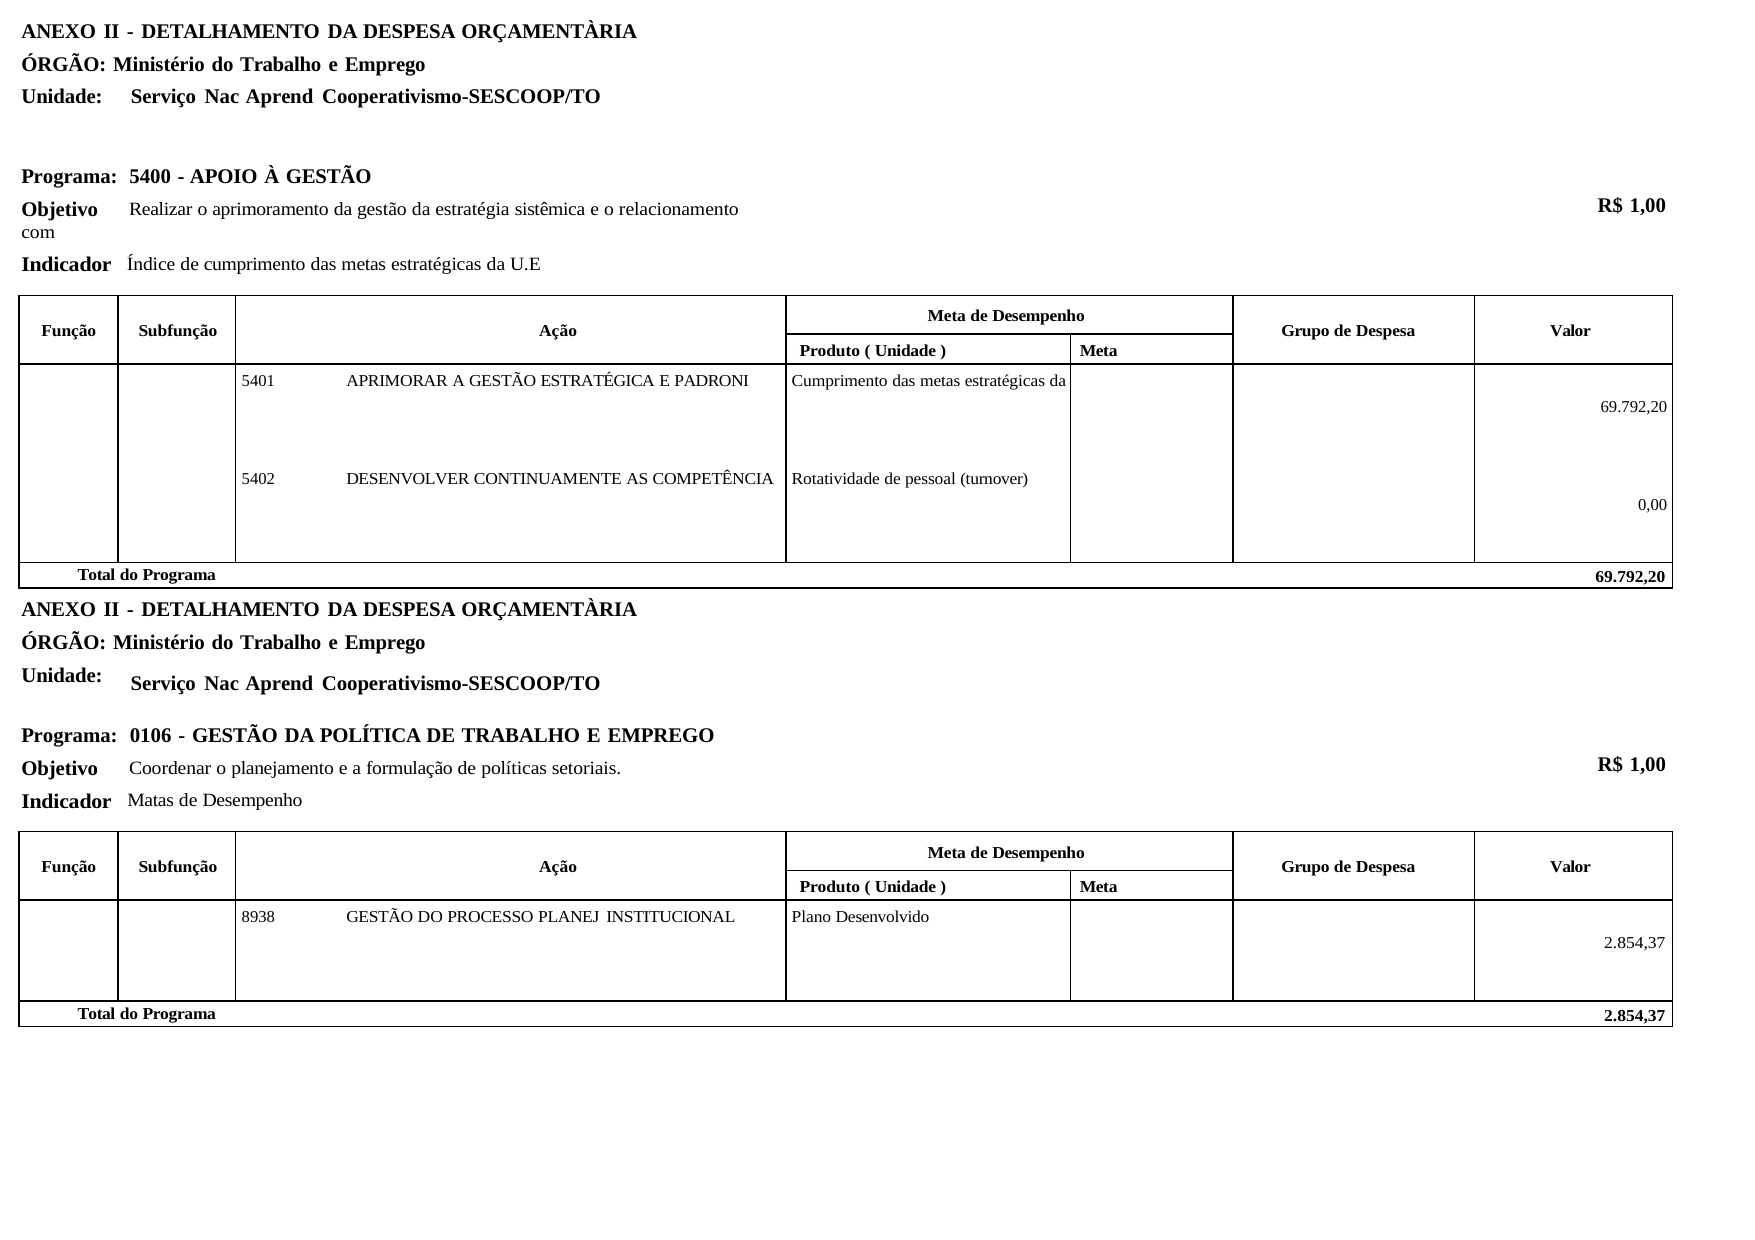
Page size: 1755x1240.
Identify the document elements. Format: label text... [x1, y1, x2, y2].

table_cell [20, 365, 117, 561]
table_header Função [20, 832, 117, 899]
text R$ 1,00 [1597, 193, 1685, 217]
table_header Meta de Desempenho [787, 832, 1232, 869]
text ÓRGÃO: Ministério do Trabalho e Emprego [21, 630, 1685, 654]
table_header Subfunção [119, 296, 235, 363]
table_cell [20, 901, 117, 1000]
text Indicador Matas de Desempenho [21, 789, 723, 813]
table_cell 5401 APRIMORAR A GESTÃO ESTRATÉGICA E PADRONI 5402 DESENVOLVER CONTINUAMENTE AS COMPETÊNCIA [236, 365, 785, 561]
table_header Valor [1475, 832, 1672, 899]
table_cell Produto ( Unidade ) [787, 335, 1070, 363]
table_cell [1071, 365, 1232, 561]
text Serviço Nac Aprend Cooperativismo-SESCOOP/TO [130, 671, 1685, 695]
table_header Ação [236, 832, 785, 899]
table_cell Meta [1071, 871, 1232, 899]
table_header Função [20, 296, 117, 363]
table_cell [1234, 901, 1474, 1000]
table_cell Plano Desenvolvido [787, 901, 1070, 1000]
table_header Ação [236, 296, 785, 363]
text Programa: 0106 - GESTÃO DA POLÍTICA DE TRABALHO E EMPREGO [21, 723, 723, 747]
table_cell Total do Programa 2.854,37 [20, 1002, 1672, 1026]
table_cell Produto ( Unidade ) [787, 871, 1070, 899]
text Indicador Índice de cumprimento das metas estratégicas da U.E [21, 252, 776, 276]
text Objetivo Coordenar o planejamento e a formulação de políticas setoriais. [21, 756, 723, 780]
text Programa: 5400 - APOIO À GESTÃO [21, 164, 776, 188]
table_cell [1071, 901, 1232, 1000]
text Unidade: [21, 663, 105, 687]
table_cell 8938 GESTÃO DO PROCESSO PLANEJ INSTITUCIONAL [236, 901, 785, 1000]
table_cell Cumprimento das metas estratégicas da Rotatividade de pessoal (turnover) [787, 365, 1070, 561]
table_header Subfunção [119, 832, 235, 899]
table_cell [119, 365, 235, 561]
table_cell 69.792,20 0,00 [1475, 365, 1672, 561]
table_header Grupo de Despesa [1234, 296, 1474, 363]
table_header Grupo de Despesa [1234, 832, 1474, 899]
text Objetivo Realizar o aprimoramento da gestão da estratégia sistêmica e o relacionamento com [21, 197, 776, 244]
table_cell 2.854,37 [1475, 901, 1672, 1000]
table_cell [119, 901, 235, 1000]
text ANEXO II - DETALHAMENTO DA DESPESA ORÇAMENTÀRIA [21, 597, 1685, 621]
text R$ 1,00 [1597, 752, 1685, 776]
table_cell Meta [1071, 335, 1232, 363]
table_header Meta de Desempenho [787, 296, 1232, 333]
table_header Valor [1475, 296, 1672, 363]
table_cell [1234, 365, 1474, 561]
table_cell Total do Programa 69.792,20 [20, 563, 1672, 587]
